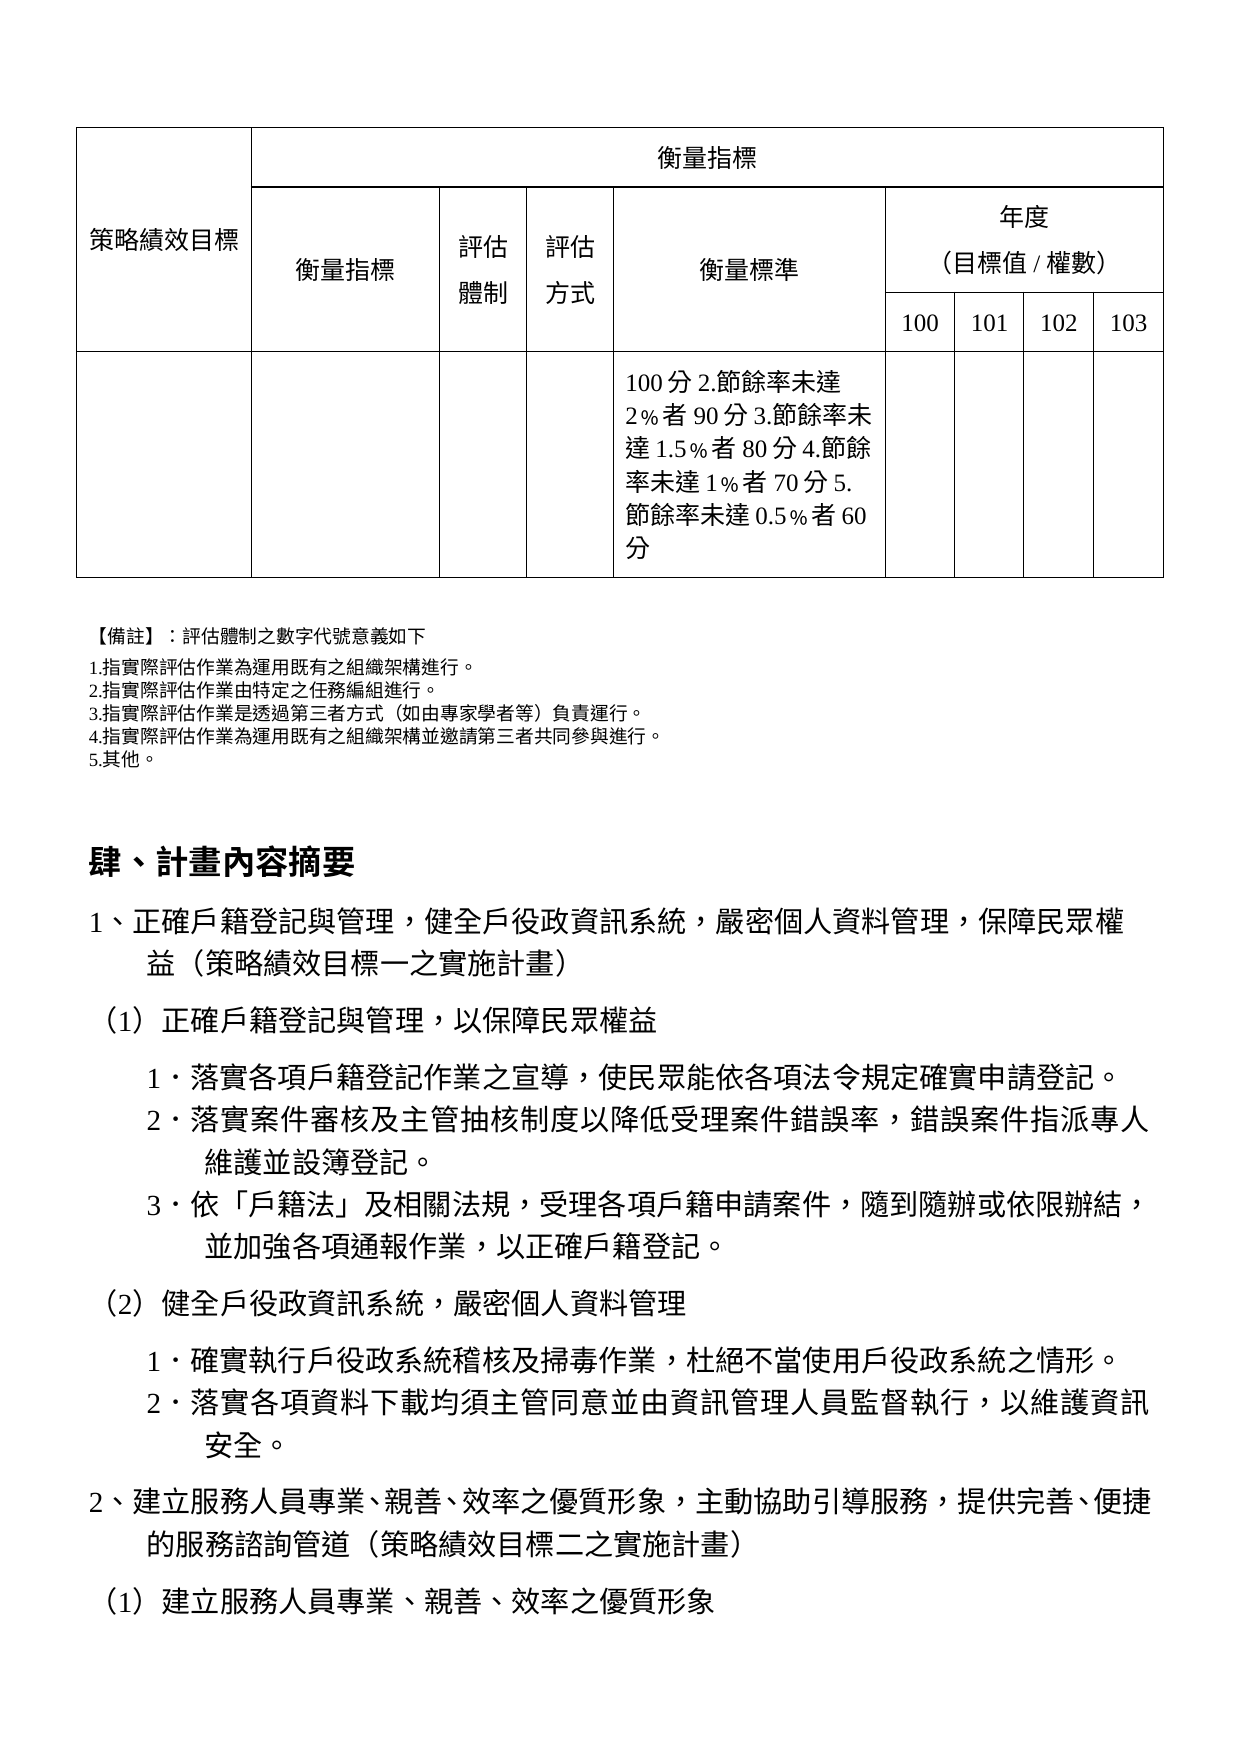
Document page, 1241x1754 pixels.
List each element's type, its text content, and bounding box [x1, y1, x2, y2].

table_cell [1094, 352, 1163, 577]
table_header 策略績效目標 [77, 128, 251, 351]
table_cell [886, 352, 954, 577]
table_cell 評估 體制 [440, 188, 526, 351]
table_cell 101 [955, 293, 1023, 351]
table_cell 103 [1094, 293, 1163, 351]
list 正確戶籍登記與管理，以保障民眾權益 [88, 998, 1152, 1040]
table_cell 衡量標準 [614, 188, 885, 351]
table_cell 102 [1024, 293, 1093, 351]
list 健全戶役政資訊系統，嚴密個人資料管理 [88, 1281, 1152, 1323]
list 落實各項資料下載均須主管同意並由資訊管理人員監督執行，以維護資訊安全。 [146, 1380, 1152, 1464]
list 指實際評估作業由特定之任務編組進行。 [88, 682, 1152, 701]
table_cell 衡量指標 [252, 188, 439, 351]
list 正確戶籍登記與管理，健全戶役政資訊系統，嚴密個人資料管理，保障民眾權益（策略績效目標一之實施計畫） [88, 898, 1152, 983]
table_cell [77, 352, 251, 577]
table_cell [252, 352, 439, 577]
list 建立服務人員專業、親善、效率之優質形象 [88, 1578, 1152, 1620]
list 其他。 [88, 751, 1152, 770]
list 建立服務人員專業、親善、效率之優質形象，主動協助引導服務，提供完善、便捷的服務諮詢管道（策略績效目標二之實施計畫） [88, 1479, 1152, 1563]
table_cell 100 [886, 293, 954, 351]
list 確實執行戶役政系統稽核及掃毒作業，杜絕不當使用戶役政系統之情形。 [146, 1337, 1152, 1380]
list 指實際評估作業為運用既有之組織架構並邀請第三者共同參與進行。 [88, 728, 1152, 747]
table_cell 100分2.節餘率未達 2﹪者 90分3.節餘率未達1.5﹪者 80分4.節餘率未達1﹪者 70分5.節餘率未達0.5﹪者60分 [614, 352, 885, 577]
list 指實際評估作業為運用既有之組織架構進行。 [88, 659, 1152, 678]
list 指實際評估作業是透過第三者方式（如由專家學者等）負責運行。 [88, 705, 1152, 724]
text 肆、計畫內容摘要 [88, 836, 1152, 884]
list 落實案件審核及主管抽核制度以降低受理案件錯誤率，錯誤案件指派專人維護並設簿登記。 [146, 1097, 1152, 1181]
list 依「戶籍法」及相關法規，受理各項戶籍申請案件，隨到隨辦或依限辦結，並加強各項通報作業，以正確戶籍登記。 [146, 1181, 1152, 1266]
text 【備註】：評估體制之數字代號意義如下 [88, 628, 1152, 647]
table_cell 年度 （目標值 / 權數） [886, 188, 1163, 292]
table_cell [1024, 352, 1093, 577]
table_cell 評估 方式 [527, 188, 613, 351]
list 落實各項戶籍登記作業之宣導，使民眾能依各項法令規定確實申請登記。 [146, 1054, 1152, 1097]
table_cell [440, 352, 526, 577]
table_header 衡量指標 [252, 128, 1163, 186]
table_cell [955, 352, 1023, 577]
table_cell [527, 352, 613, 577]
